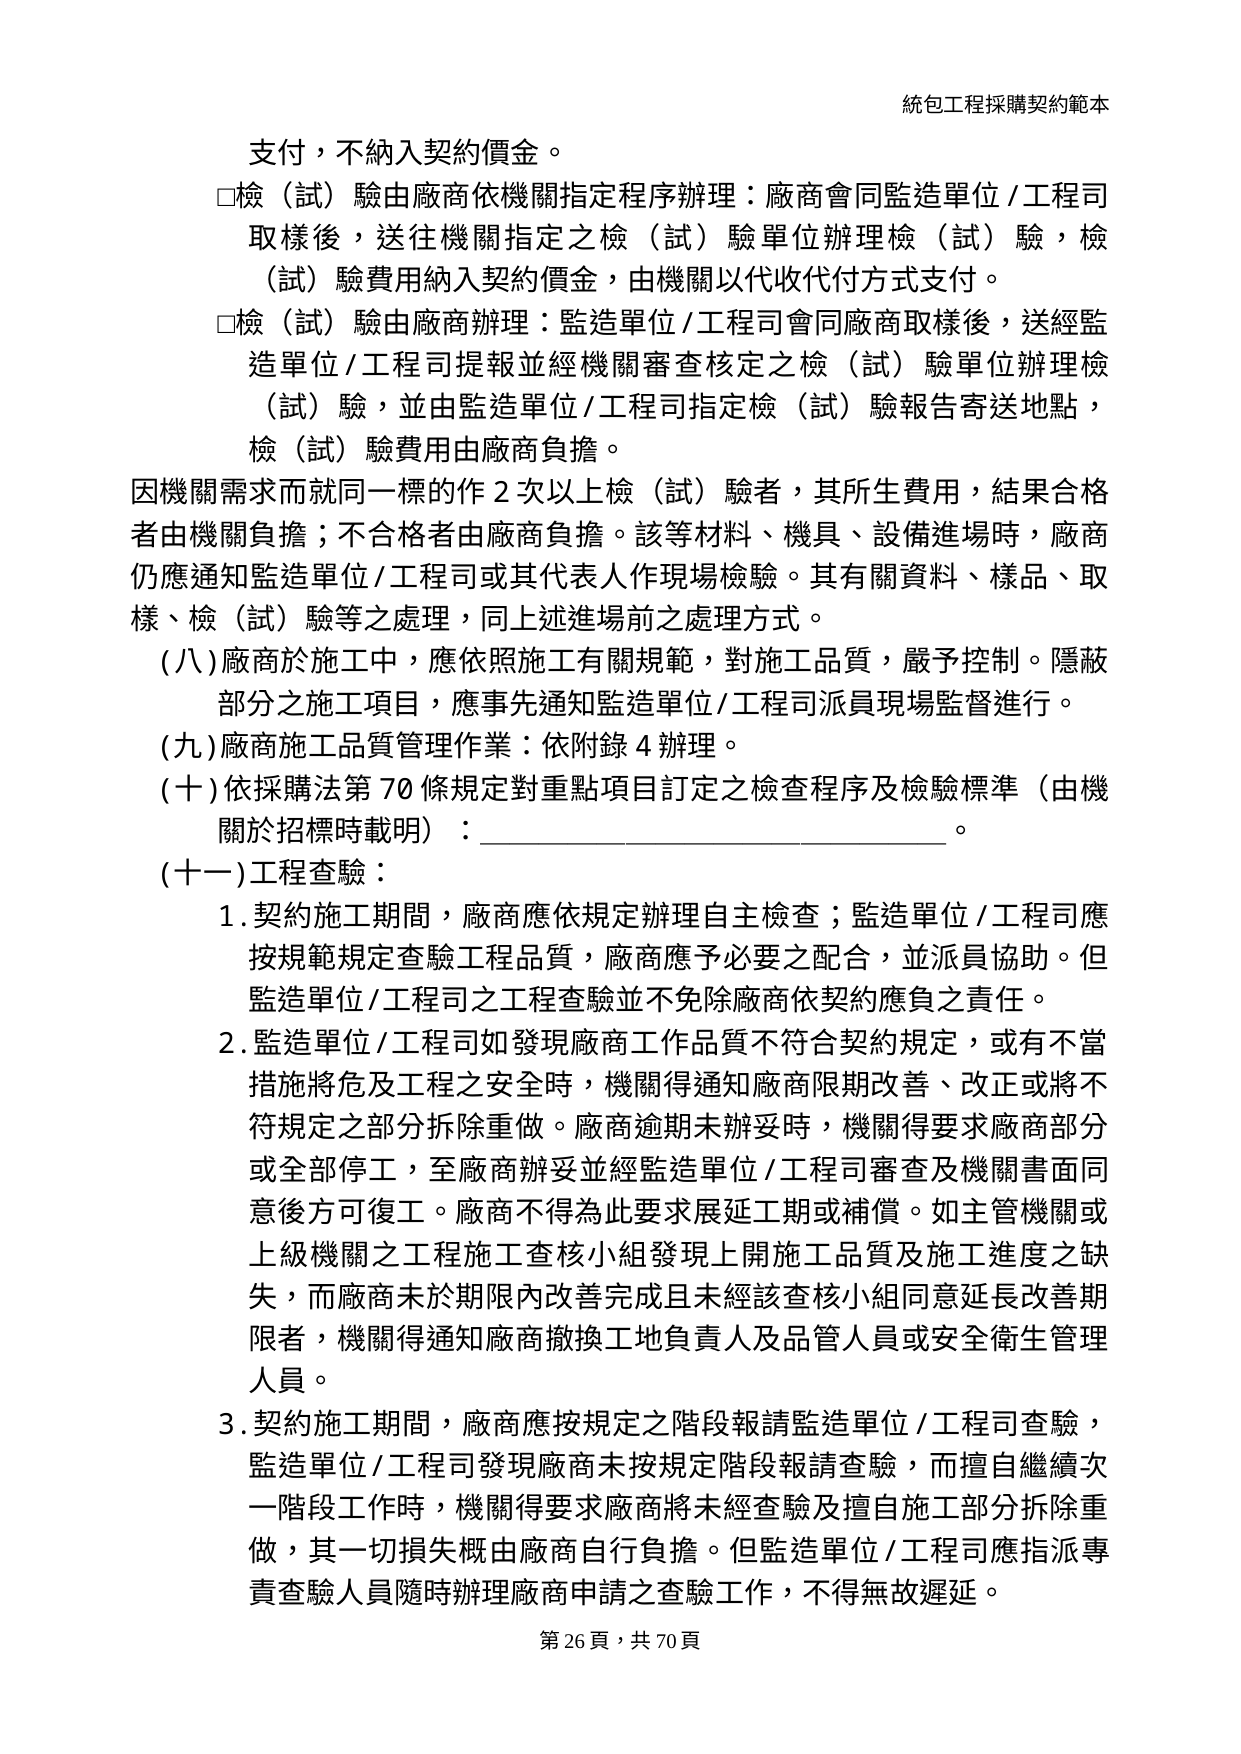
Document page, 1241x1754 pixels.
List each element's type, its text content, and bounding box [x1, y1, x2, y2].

text (八)廠商於施工中，應依照施工有關規範，對施工品質，嚴予控制。隱蔽部分之施工項目，應事先通知監造單位/工程司派員現場監督進行。 [156, 638, 1110, 723]
text (十一)工程查驗： [156, 850, 1110, 892]
text (十)依採購法第70條規定對重點項目訂定之檢查程序及檢驗標準（由機關於招標時載明）：＿＿＿＿＿＿＿＿＿＿＿＿＿＿＿＿。 [156, 765, 1110, 850]
text 2.監造單位/工程司如發現廠商工作品質不符合契約規定，或有不當措施將危及工程之安全時，機關得通知廠商限期改善、改正或將不符規定之部分拆除重做。廠商逾期未辦妥時，機關得要求廠商部分或全部停工，至廠商辦妥並經監造單位/工程司審查及機關書面同意後方可復工。廠商不得為此要求展延工期或補償。如主管機關或上級機關之工程施工查核小組發現上開施工品質及施工進度之缺失，而廠商未於期限內改善完成且未經該查核小組同意延長改善期限者，機關得通知廠商撤換工地負責人及品管人員或安全衛生管理人員。 [217, 1019, 1110, 1400]
text (九)廠商施工品質管理作業：依附錄4辦理。 [156, 723, 1110, 765]
text 3.契約施工期間，廠商應按規定之階段報請監造單位/工程司查驗，監造單位/工程司發現廠商未按規定階段報請查驗，而擅自繼續次一階段工作時，機關得要求廠商將未經查驗及擅自施工部分拆除重做，其一切損失概由廠商自行負擔。但監造單位/工程司應指派專責查驗人員隨時辦理廠商申請之查驗工作，不得無故遲延。 [217, 1400, 1110, 1612]
text □檢（試）驗由廠商辦理：監造單位/工程司會同廠商取樣後，送經監造單位/工程司提報並經機關審查核定之檢（試）驗單位辦理檢（試）驗，並由監造單位/工程司指定檢（試）驗報告寄送地點，檢（試）驗費用由廠商負擔。 [217, 299, 1110, 469]
text 因機關需求而就同一標的作2次以上檢（試）驗者，其所生費用，結果合格者由機關負擔；不合格者由廠商負擔。該等材料、機具、設備進場時，廠商仍應通知監造單位/工程司或其代表人作現場檢驗。其有關資料、樣品、取樣、檢（試）驗等之處理，同上述進場前之處理方式。 [130, 469, 1110, 638]
text 1.契約施工期間，廠商應依規定辦理自主檢查；監造單位/工程司應按規範規定查驗工程品質，廠商應予必要之配合，並派員協助。但監造單位/工程司之工程查驗並不免除廠商依契約應負之責任。 [217, 892, 1110, 1019]
text 支付，不納入契約價金。 [217, 130, 1110, 172]
text □檢（試）驗由廠商依機關指定程序辦理：廠商會同監造單位/工程司取樣後，送往機關指定之檢（試）驗單位辦理檢（試）驗，檢（試）驗費用納入契約價金，由機關以代收代付方式支付。 [217, 172, 1110, 299]
